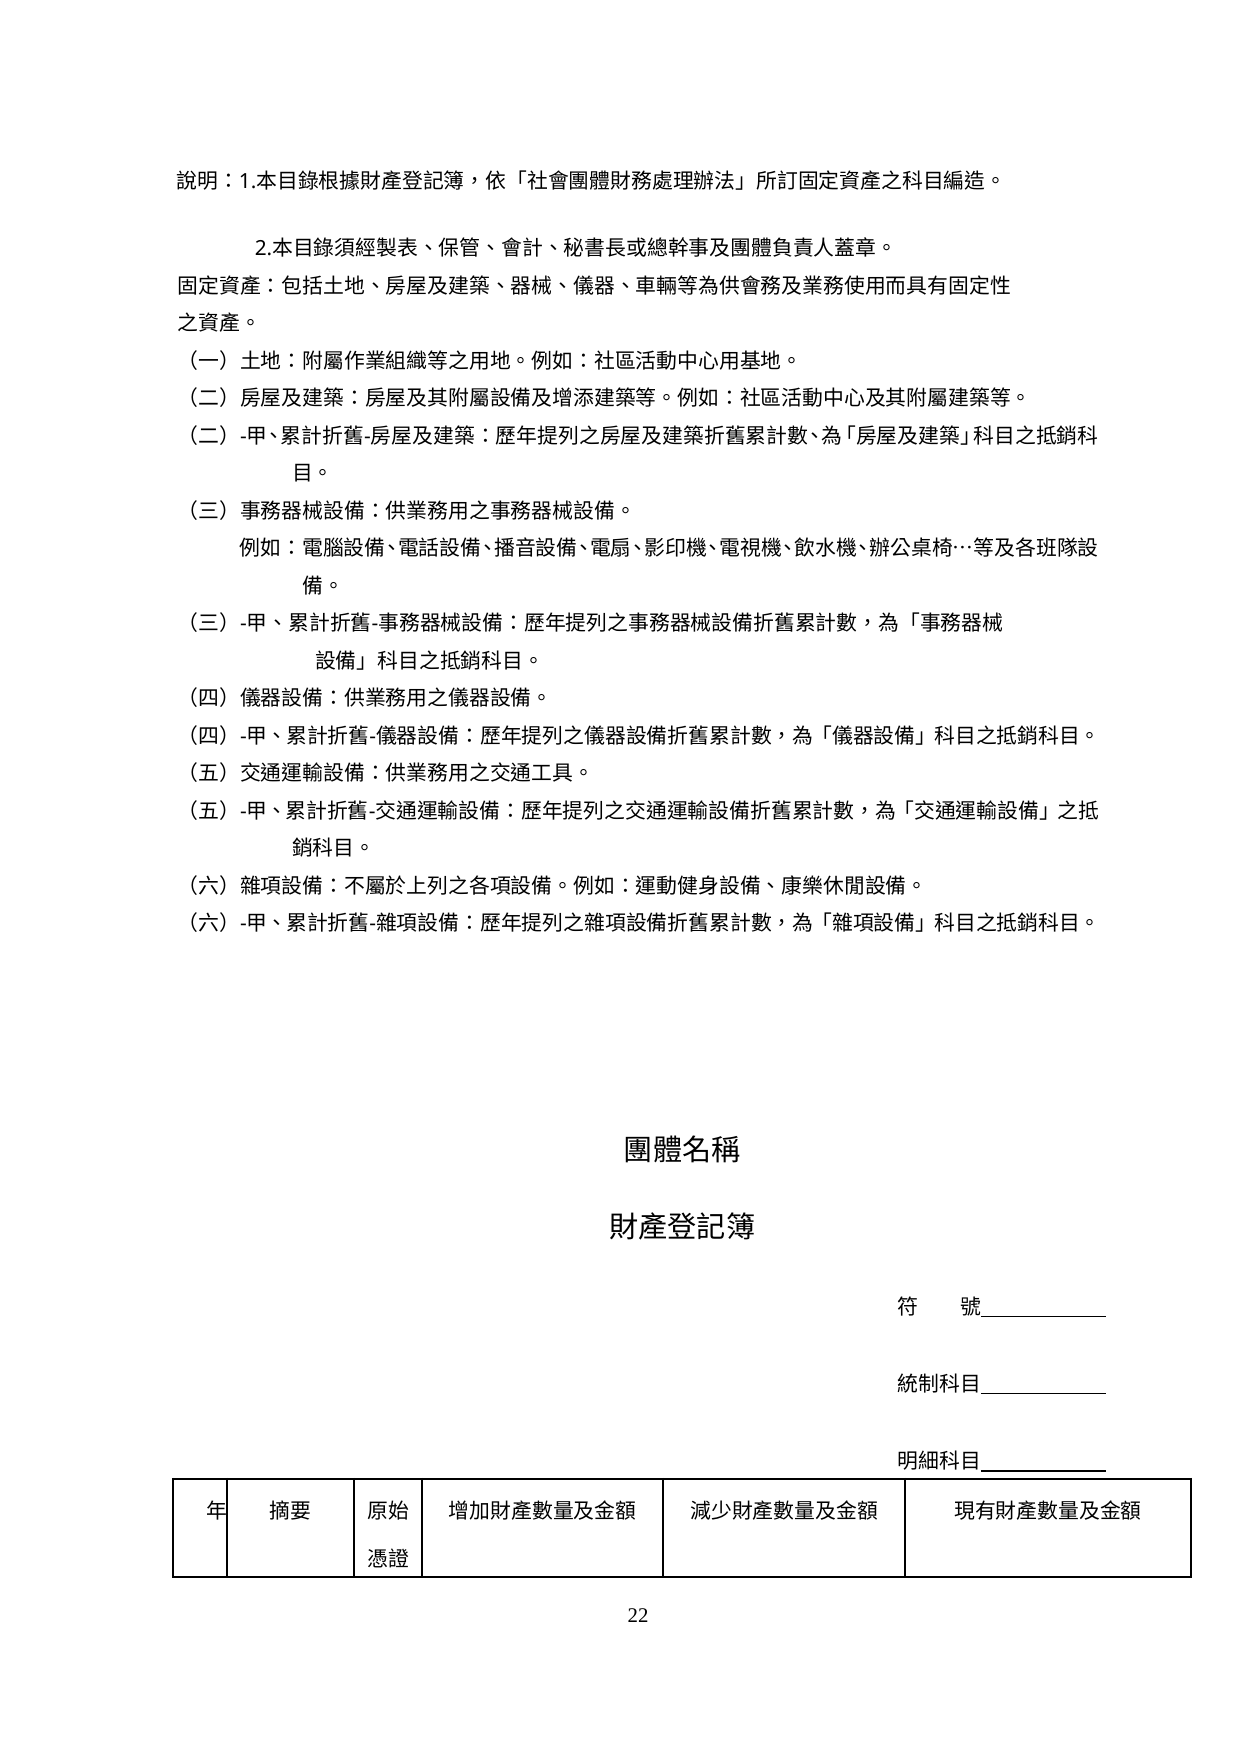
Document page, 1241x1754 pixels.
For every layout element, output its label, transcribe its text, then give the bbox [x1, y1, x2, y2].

text 之資產。 [177, 303, 1098, 340]
text （六）-甲、累計折舊-雜項設備：歷年提列之雜項設備折舊累計數，為「雜項設備」科目之抵銷科目。 [177, 903, 1098, 940]
text （四）儀器設備：供業務用之儀器設備。 [177, 678, 1098, 715]
text （四）-甲、累計折舊-儀器設備：歷年提列之儀器設備折舊累計數，為「儀器設備」科目之抵銷科目。 [177, 715, 1098, 753]
table_cell 現有財產數量及金額 [906, 1480, 1190, 1576]
text （三）事務器械設備：供業務用之事務器械設備。 [177, 490, 1098, 528]
text （二）房屋及建築：房屋及其附屬設備及增添建築等。例如：社區活動中心及其附屬建築等。 [177, 378, 1098, 415]
text （二）-甲、累計折舊-房屋及建築：歷年提列之房屋及建築折舊累計數、為「房屋及建築」科目之抵銷科目。 [177, 415, 1098, 490]
table_header 團體名稱 財產登記簿 符 號 統制科目 明細科目 [173, 978, 1191, 1478]
text （一）土地：附屬作業組織等之用地。例如：社區活動中心用基地。 [177, 340, 1098, 378]
text （六）雜項設備：不屬於上列之各項設備。例如：運動健身設備、康樂休閒設備。 [177, 865, 1098, 903]
text 例如：電腦設備、電話設備、播音設備、電扇、影印機、電視機、飲水機、辦公桌椅…等及各班隊設備。 [239, 528, 1098, 603]
text （五）-甲、累計折舊-交通運輸設備：歷年提列之交通運輸設備折舊累計數，為「交通運輸設備」之抵銷科目。 [177, 790, 1098, 865]
table_cell 說明：1.本目錄根據財產登記簿，依「社會團體財務處理辦法」所訂固定資產之科目編造。 2.本目錄須經製表、保管、會計、秘書長或總幹事及團體負責人蓋章。 [173, 130, 1191, 265]
text （五）交通運輸設備：供業務用之交通工具。 [177, 753, 1098, 790]
table_cell 年 [174, 1480, 226, 1576]
table_cell [161, 130, 173, 265]
table_cell 摘要 [228, 1480, 353, 1576]
table_cell 原始 憑證 [355, 1480, 421, 1576]
table_cell 增加財產數量及金額 [423, 1480, 662, 1576]
text 設備」科目之抵銷科目。 [315, 640, 1098, 678]
text 固定資產：包括土地、房屋及建築、器械、儀器、車輛等為供會務及業務使用而具有固定性 [177, 265, 1098, 303]
table_cell 減少財產數量及金額 [664, 1480, 904, 1576]
text （三）-甲、累計折舊-事務器械設備：歷年提列之事務器械設備折舊累計數，為「事務器械 [177, 603, 1098, 640]
